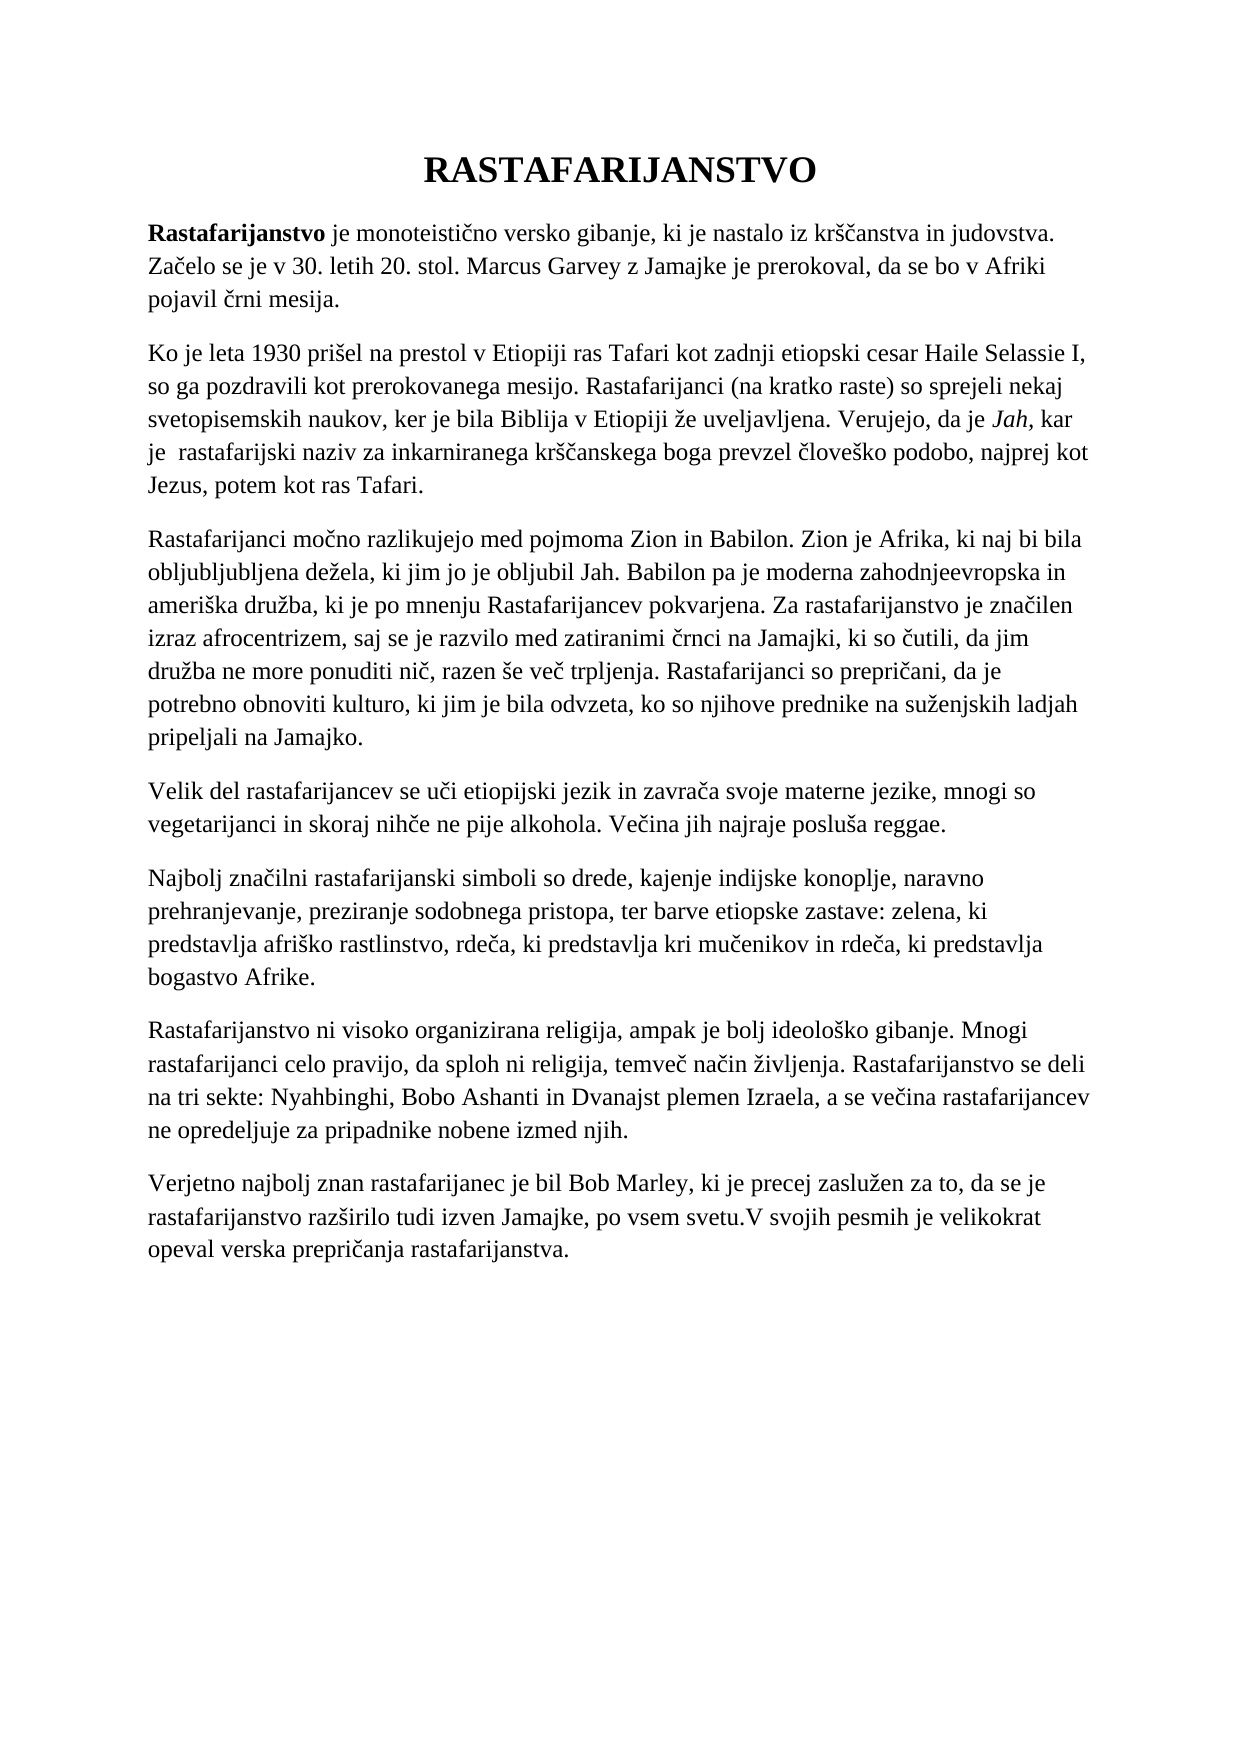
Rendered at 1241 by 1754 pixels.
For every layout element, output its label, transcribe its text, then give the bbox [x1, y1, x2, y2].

text Velik del rastafarijancev se uči etiopijski jezik in zavrača svoje materne jezike, mnogi so vegetarijanci in skoraj nihče ne pije alkohola. Večina jih najraje posluša reggae. [148, 776, 1093, 838]
text Rastafarijanstvo ni visoko organizirana religija, ampak je bolj ideološko gibanje. Mnogi rastafarijanci celo pravijo, da sploh ni religija, temveč način življenja. Rastafarijanstvo se deli na tri sekte: Nyahbinghi, Bobo Ashanti in Dvanajst plemen Izraela, a se večina rastafarijancev ne opredeljuje za pripadnike nobene izmed njih. [148, 1016, 1093, 1143]
text Najbolj značilni rastafarijanski simboli so drede, kajenje indijske konoplje, naravno prehranjevanje, preziranje sodobnega pristopa, ter barve etiopske zastave: zelena, ki predstavlja afriško rastlinstvo, rdeča, ki predstavlja kri mučenikov in rdeča, ki predstavlja bogastvo Afrike. [148, 863, 1093, 991]
text RASTAFARIJANSTVO [148, 148, 1093, 191]
text Rastafarijanstvo je monoteistično versko gibanje, ki je nastalo iz krščanstva in judovstva. Začelo se je v 30. letih 20. stol. Marcus Garvey z Jamajke je prerokoval, da se bo v Afriki pojavil črni mesija. [148, 218, 1093, 313]
text Rastafarijanci močno razlikujejo med pojmoma Zion in Babilon. Zion je Afrika, ki naj bi bila obljubljubljena dežela, ki jim jo je obljubil Jah. Babilon pa je moderna zahodnjeevropska in ameriška družba, ki je po mnenju Rastafarijancev pokvarjena. Za rastafarijanstvo je značilen izraz afrocentrizem, saj se je razvilo med zatiranimi črnci na Jamajki, ki so čutili, da jim družba ne more ponuditi nič, razen še več trpljenja. Rastafarijanci so prepričani, da je potrebno obnoviti kulturo, ki jim je bila odvzeta, ko so njihove prednike na suženjskih ladjah pripeljali na Jamajko. [148, 524, 1093, 751]
text Verjetno najbolj znan rastafarijanec je bil Bob Marley, ki je precej zaslužen za to, da se je rastafarijanstvo razširilo tudi izven Jamajke, po vsem svetu.V svojih pesmih je velikokrat opeval verska prepričanja rastafarijanstva. [148, 1168, 1093, 1263]
text Ko je leta 1930 prišel na prestol v Etiopiji ras Tafari kot zadnji etiopski cesar Haile Selassie I, so ga pozdravili kot prerokovanega mesijo. Rastafarijanci (na kratko raste) so sprejeli nekaj svetopisemskih naukov, ker je bila Biblija v Etiopiji že uveljavljena. Verujejo, da je Jah, kar je rastafarijski naziv za inkarniranega krščanskega boga prevzel človeško podobo, najprej kot Jezus, potem kot ras Tafari. [148, 338, 1093, 499]
